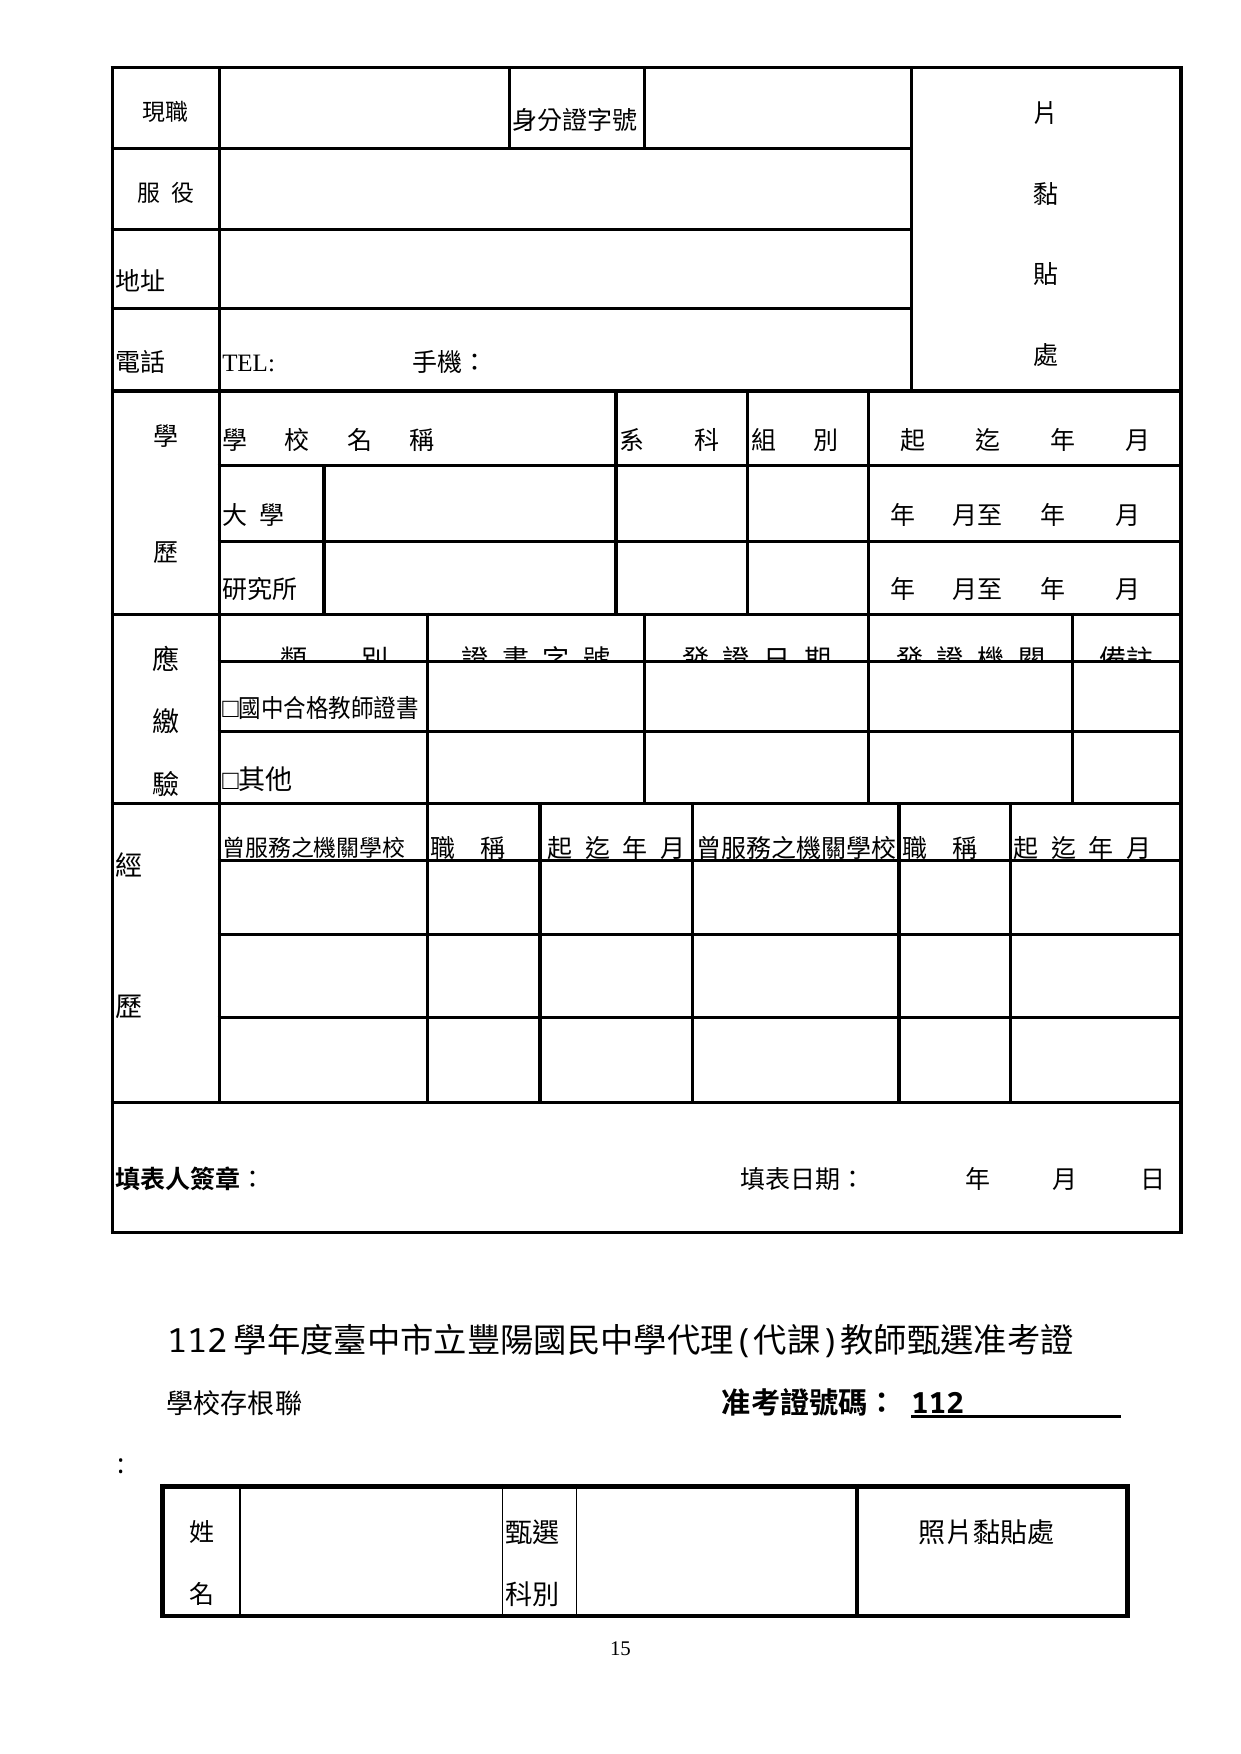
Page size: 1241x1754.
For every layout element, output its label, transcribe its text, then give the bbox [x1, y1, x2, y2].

table_cell [542, 1019, 691, 1101]
table_cell [694, 1019, 897, 1101]
table_cell [1012, 936, 1179, 1016]
table_cell 備註 [1074, 616, 1179, 659]
table_cell [221, 231, 910, 307]
table_cell [221, 1019, 426, 1101]
table_cell 系 科 [618, 393, 746, 464]
table_cell 證 書 字 號 [429, 616, 643, 659]
table_cell 電話 [114, 310, 218, 389]
table_cell [616, 733, 643, 802]
table_cell 學 歷 [114, 393, 218, 613]
table_cell [1074, 663, 1179, 730]
table_cell □其他 [221, 733, 426, 802]
table_cell 發 證 日 期 [646, 616, 867, 659]
text 112學年度臺中市立豐陽國民中學代理(代課)教師甄選准考證 [112, 1296, 1128, 1359]
table_cell [326, 467, 614, 539]
table_cell □免役 □役畢 □服役中 [221, 150, 910, 228]
table_cell 大 學 [221, 467, 322, 539]
table_cell 組 別 [749, 393, 867, 464]
table_cell 曾服務之機關學校 [221, 805, 426, 858]
table_cell 服 役 情 形 [114, 150, 218, 228]
table_cell □國中合格教師證書 [221, 663, 426, 730]
table_header [577, 1489, 855, 1613]
table_cell 發 證 機 關 [870, 616, 1071, 659]
table_cell [1074, 733, 1179, 802]
table_header 照片黏貼處 [859, 1489, 1125, 1613]
table_cell TEL: 手機： [221, 310, 910, 389]
table_cell [429, 1019, 538, 1101]
table_cell [112, 1234, 141, 1296]
table_cell 曾服務之機關學校 [694, 805, 897, 858]
table_cell [901, 936, 1009, 1016]
table_cell 起 迄 年 月 [542, 805, 691, 858]
table_cell [901, 1019, 1009, 1101]
table_cell [429, 663, 616, 730]
table_cell [542, 862, 691, 933]
table_cell 年 月至 年 月 [870, 467, 1179, 539]
table_cell [646, 733, 867, 802]
table_cell 職 稱 [901, 805, 1009, 858]
table_cell [616, 663, 643, 730]
table_cell [1012, 1019, 1179, 1101]
table_cell [221, 69, 508, 147]
table_cell [542, 936, 691, 1016]
table_cell 起 迄 年 月 [1012, 805, 1179, 858]
table_cell [326, 543, 614, 613]
table_cell 研究所 [221, 543, 322, 613]
table_cell [429, 936, 538, 1016]
table_cell [646, 663, 867, 730]
table_cell [870, 733, 1071, 802]
table_cell [221, 862, 426, 933]
table_cell 年 月至 年 月 [870, 543, 1179, 613]
table_cell [141, 1234, 1067, 1296]
table_cell [618, 543, 746, 613]
table_cell 經 歷 [114, 805, 218, 1101]
table_cell 地址 [114, 231, 218, 307]
table_cell 填表人簽章： 填表日期： 年 月 日 [114, 1104, 1179, 1231]
table_cell [694, 936, 897, 1016]
table_header 姓 名 [165, 1489, 239, 1613]
table_cell 現職 機關學校 [114, 69, 218, 147]
table_cell 學 校 名 稱 [221, 393, 614, 464]
table_header [241, 1489, 502, 1613]
table_cell [618, 467, 746, 539]
table_header 片 黏 貼 處 [913, 69, 1179, 389]
table_cell 起 迄 年 月 [870, 393, 1179, 464]
table_header 甄選 科別 [503, 1489, 576, 1613]
table_cell [429, 862, 538, 933]
table_cell [646, 69, 910, 147]
table_cell [901, 862, 1009, 933]
table_cell 職 稱 [429, 805, 538, 858]
table_cell [1012, 862, 1179, 933]
table_cell [1068, 1234, 1072, 1296]
table_cell [1072, 1234, 1181, 1296]
table_cell [221, 936, 426, 1016]
text 學校存根聯 准考證號碼： 112 : [112, 1359, 1128, 1484]
table_cell [749, 543, 867, 613]
table_cell 應 繳 驗 證 件 [114, 616, 218, 802]
table_cell 身分證字號 [511, 69, 643, 147]
table_cell [429, 733, 616, 802]
table_cell [749, 467, 867, 539]
table_cell [694, 862, 897, 933]
table_cell [870, 663, 1071, 730]
table_cell 類 別 [221, 616, 426, 659]
